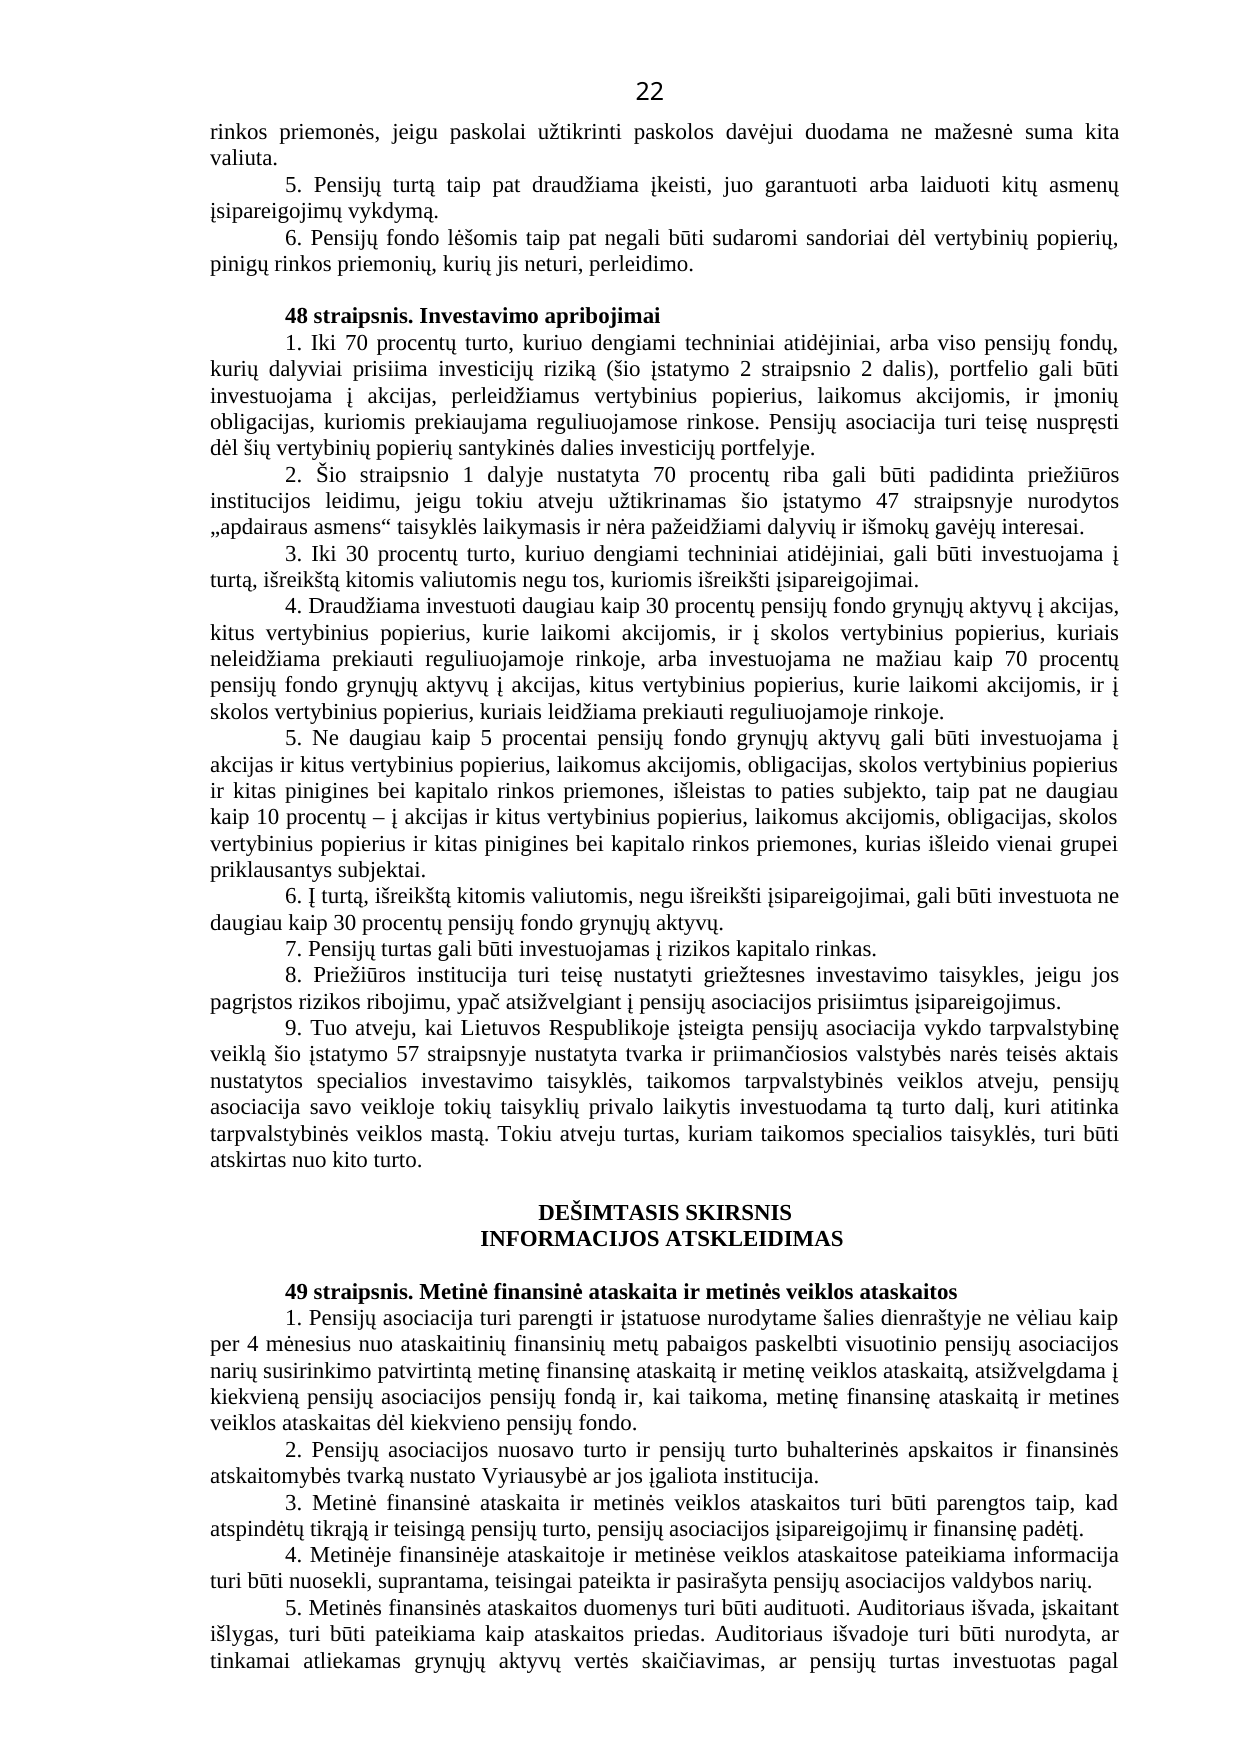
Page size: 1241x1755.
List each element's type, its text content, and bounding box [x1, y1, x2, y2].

text 4. Draudžiama investuoti daugiau kaip 30 procentų pensijų fondo grynųjų aktyvų į akcijas, kitus vertybinius popierius, kurie laikomi akcijomis, ir į skolos vertybinius popierius, kuriais neleidžiama prekiauti reguliuojamoje rinkoje, arba investuojama ne mažiau kaip 70 procentų pensijų fondo grynųjų aktyvų į akcijas, kitus vertybinius popierius, kurie laikomi akcijomis, ir į skolos vertybinius popierius, kuriais leidžiama prekiauti reguliuojamoje rinkoje. [210, 592, 1120, 724]
text 1. Pensijų asociacija turi parengti ir įstatuose nurodytame šalies dienraštyje ne vėliau kaip per 4 mėnesius nuo ataskaitinių finansinių metų pabaigos paskelbti visuotinio pensijų asociacijos narių susirinkimo patvirtintą metinę finansinę ataskaitą ir metinę veiklos ataskaitą, atsižvelgdama į kiekvieną pensijų asociacijos pensijų fondą ir, kai taikoma, metinę finansinę ataskaitą ir metines veiklos ataskaitas dėl kiekvieno pensijų fondo. [210, 1304, 1120, 1436]
text rinkos priemonės, jeigu paskolai užtikrinti paskolos davėjui duodama ne mažesnė suma kita valiuta. [210, 118, 1120, 171]
text 2. Pensijų asociacijos nuosavo turto ir pensijų turto buhalterinės apskaitos ir finansinės atskaitomybės tvarką nustato Vyriausybė ar jos įgaliota institucija. [210, 1436, 1120, 1488]
text 5. Ne daugiau kaip 5 procentai pensijų fondo grynųjų aktyvų gali būti investuojama į akcijas ir kitus vertybinius popierius, laikomus akcijomis, obligacijas, skolos vertybinius popierius ir kitas pinigines bei kapitalo rinkos priemones, išleistas to paties subjekto, taip pat ne daugiau kaip 10 procentų – į akcijas ir kitus vertybinius popierius, laikomus akcijomis, obligacijas, skolos vertybinius popierius ir kitas pinigines bei kapitalo rinkos priemones, kurias išleido vienai grupei priklausantys subjektai. [210, 724, 1120, 882]
text 49 straipsnis. Metinė finansinė ataskaita ir metinės veiklos ataskaitos [210, 1278, 1120, 1304]
text 4. Metinėje finansinėje ataskaitoje ir metinėse veiklos ataskaitose pateikiama informacija turi būti nuosekli, suprantama, teisingai pateikta ir pasirašyta pensijų asociacijos valdybos narių. [210, 1541, 1120, 1594]
text 48 straipsnis. Investavimo apribojimai [210, 303, 1120, 329]
text 6. Į turtą, išreikštą kitomis valiutomis, negu išreikšti įsipareigojimai, gali būti investuota ne daugiau kaip 30 procentų pensijų fondo grynųjų aktyvų. [210, 882, 1120, 935]
text 3. Iki 30 procentų turto, kuriuo dengiami techniniai atidėjiniai, gali būti investuojama į turtą, išreikštą kitomis valiutomis negu tos, kuriomis išreikšti įsipareigojimai. [210, 540, 1120, 592]
text 5. Pensijų turtą taip pat draudžiama įkeisti, juo garantuoti arba laiduoti kitų asmenų įsipareigojimų vykdymą. [210, 171, 1120, 223]
text 3. Metinė finansinė ataskaita ir metinės veiklos ataskaitos turi būti parengtos taip, kad atspindėtų tikrąją ir teisingą pensijų turto, pensijų asociacijos įsipareigojimų ir finansinę padėtį. [210, 1488, 1120, 1541]
text 1. Iki 70 procentų turto, kuriuo dengiami techniniai atidėjiniai, arba viso pensijų fondų, kurių dalyviai prisiima investicijų riziką (šio įstatymo 2 straipsnio 2 dalis), portfelio gali būti investuojama į akcijas, perleidžiamus vertybinius popierius, laikomus akcijomis, ir įmonių obligacijas, kuriomis prekiaujama reguliuojamose rinkose. Pensijų asociacija turi teisę nuspręsti dėl šių vertybinių popierių santykinės dalies investicijų portfelyje. [210, 329, 1120, 461]
text 9. Tuo atveju, kai Lietuvos Respublikoje įsteigta pensijų asociacija vykdo tarpvalstybinę veiklą šio įstatymo 57 straipsnyje nustatyta tvarka ir priimančiosios valstybės narės teisės aktais nustatytos specialios investavimo taisyklės, taikomos tarpvalstybinės veiklos atveju, pensijų asociacija savo veikloje tokių taisyklių privalo laikytis investuodama tą turto dalį, kuri atitinka tarpvalstybinės veiklos mastą. Tokiu atveju turtas, kuriam taikomos specialios taisyklės, turi būti atskirtas nuo kito turto. [210, 1014, 1120, 1172]
text INFORMACIJOS ATSKLEIDIMAS [210, 1225, 1120, 1251]
text 6. Pensijų fondo lėšomis taip pat negali būti sudaromi sandoriai dėl vertybinių popierių, pinigų rinkos priemonių, kurių jis neturi, perleidimo. [210, 223, 1120, 276]
subtitle DEŠIMTASIS SKIRSNIS [210, 1199, 1120, 1225]
text 7. Pensijų turtas gali būti investuojamas į rizikos kapitalo rinkas. [210, 935, 1120, 961]
text 5. Metinės finansinės ataskaitos duomenys turi būti audituoti. Auditoriaus išvada, įskaitant išlygas, turi būti pateikiama kaip ataskaitos priedas. Auditoriaus išvadoje turi būti nurodyta, ar tinkamai atliekamas grynųjų aktyvų vertės skaičiavimas, ar pensijų turtas investuotas pagal [210, 1594, 1120, 1673]
text 2. šio straipsnio 1 dalyje nustatyta 70 procentų riba gali būti padidinta priežiūros institucijos leidimu, jeigu tokiu atveju užtikrinamas šio įstatymo 47 straipsnyje nurodytos „apdairaus asmens“ taisyklės laikymasis ir nėra pažeidžiami dalyvių ir išmokų gavėjų interesai. [210, 461, 1120, 540]
text 8. Priežiūros institucija turi teisę nustatyti griežtesnes investavimo taisykles, jeigu jos pagrįstos rizikos ribojimu, ypač atsižvelgiant į pensijų asociacijos prisiimtus įsipareigojimus. [210, 961, 1120, 1014]
